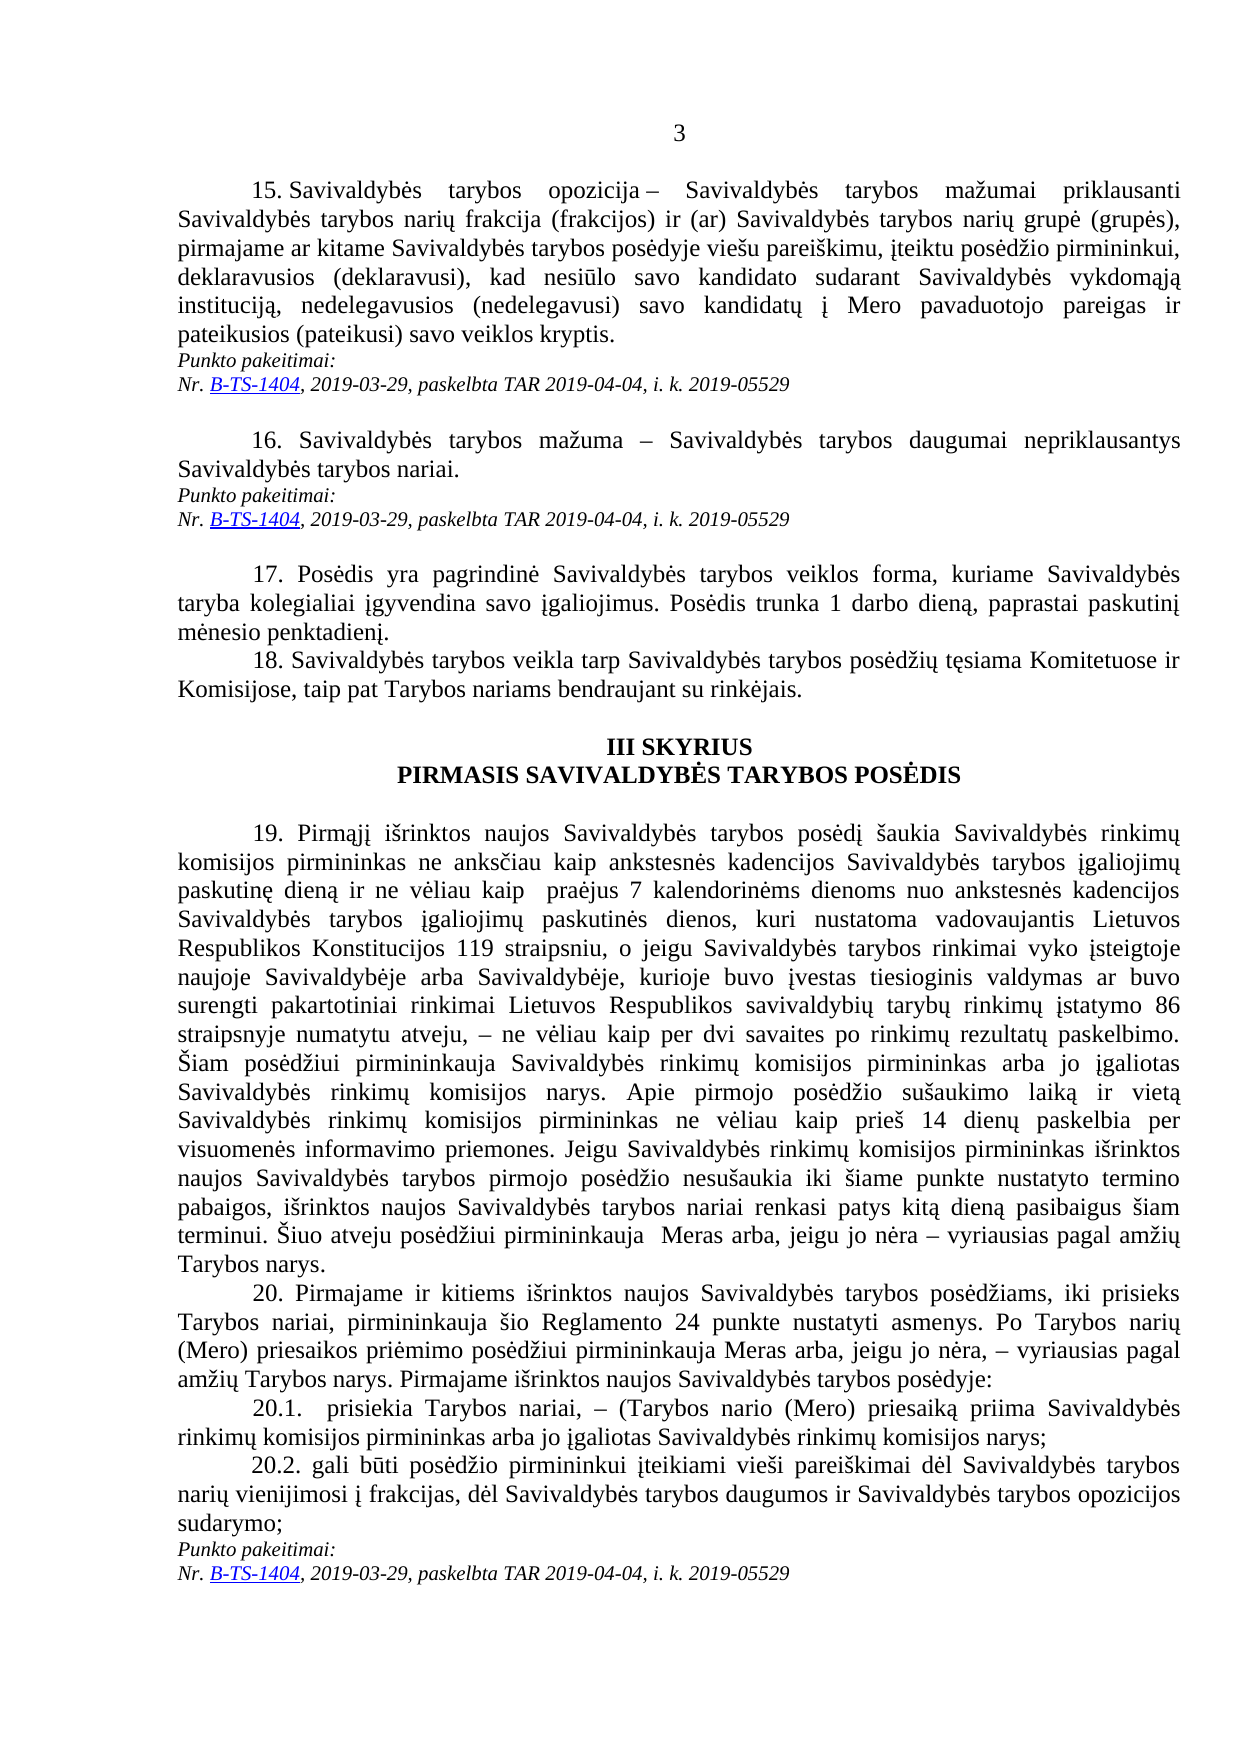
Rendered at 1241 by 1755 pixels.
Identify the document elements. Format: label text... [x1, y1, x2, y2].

text PIRMASIS SAVIVALDYBĖS TARYBOS POSĖDIS [177, 761, 1181, 789]
text Nr. B-TS-1404, 2019-03-29, paskelbta TAR 2019-04-04, i. k. 2019-05529 [177, 1561, 1181, 1585]
text 17. Posėdis yra pagrindinė Savivaldybės tarybos veiklos forma, kuriame Savivaldybės taryba kolegialiai įgyvendina savo įgaliojimus. Posėdis trunka 1 darbo dieną, paprastai paskutinį mėnesio penktadienį. [177, 559, 1181, 646]
text Punkto pakeitimai: [177, 482, 1181, 507]
text 20.2. gali būti posėdžio pirmininkui įteikiami vieši pareiškimai dėl Savivaldybės tarybos narių vienijimosi į frakcijas, dėl Savivaldybės tarybos daugumos ir Savivaldybės tarybos opozicijos sudarymo; [177, 1451, 1181, 1537]
text 20. Pirmajame ir kitiems išrinktos naujos Savivaldybės tarybos posėdžiams, iki prisieks Tarybos nariai, pirmininkauja šio Reglamento 24 punkte nustatyti asmenys. Po Tarybos narių (Mero) priesaikos priėmimo posėdžiui pirmininkauja Meras arba, jeigu jo nėra, – vyriausias pagal amžių Tarybos narys. Pirmajame išrinktos naujos Savivaldybės tarybos posėdyje: [177, 1278, 1181, 1393]
text Nr. B-TS-1404, 2019-03-29, paskelbta TAR 2019-04-04, i. k. 2019-05529 [177, 372, 1181, 396]
text 15. Savivaldybės tarybos opozicija – Savivaldybės tarybos mažumai priklausanti Savivaldybės tarybos narių frakcija (frakcijos) ir (ar) Savivaldybės tarybos narių grupė (grupės), pirmajame ar kitame Savivaldybės tarybos posėdyje viešu pareiškimu, įteiktu posėdžio pirmininkui, deklaravusios (deklaravusi), kad nesiūlo savo kandidato sudarant Savivaldybės vykdomąją instituciją, nedelegavusios (nedelegavusi) savo kandidatų į Mero pavaduotojo pareigas ir pateikusios (pateikusi) savo veiklos kryptis. [177, 176, 1181, 348]
text 20.1. prisiekia Tarybos nariai, – (Tarybos nario (Mero) priesaiką priima Savivaldybės rinkimų komisijos pirmininkas arba jo įgaliotas Savivaldybės rinkimų komisijos narys; [177, 1393, 1181, 1451]
text 18. Savivaldybės tarybos veikla tarp Savivaldybės tarybos posėdžių tęsiama Komitetuose ir Komisijose, taip pat Tarybos nariams bendraujant su rinkėjais. [177, 646, 1181, 703]
text 16. Savivaldybės tarybos mažuma – Savivaldybės tarybos daugumai nepriklausantys Savivaldybės tarybos nariai. [177, 425, 1181, 482]
text Nr. B-TS-1404, 2019-03-29, paskelbta TAR 2019-04-04, i. k. 2019-05529 [177, 507, 1181, 531]
text 19. Pirmąjį išrinktos naujos Savivaldybės tarybos posėdį šaukia Savivaldybės rinkimų komisijos pirmininkas ne anksčiau kaip ankstesnės kadencijos Savivaldybės tarybos įgaliojimų paskutinę dieną ir ne vėliau kaip praėjus 7 kalendorinėms dienoms nuo ankstesnės kadencijos Savivaldybės tarybos įgaliojimų paskutinės dienos, kuri nustatoma vadovaujantis Lietuvos Respublikos Konstitucijos 119 straipsniu, o jeigu Savivaldybės tarybos rinkimai vyko įsteigtoje naujoje Savivaldybėje arba Savivaldybėje, kurioje buvo įvestas tiesioginis valdymas ar buvo surengti pakartotiniai rinkimai Lietuvos Respublikos savivaldybių tarybų rinkimų įstatymo 86 straipsnyje numatytu atveju, – ne vėliau kaip per dvi savaites po rinkimų rezultatų paskelbimo. Šiam posėdžiui pirmininkauja Savivaldybės rinkimų komisijos pirmininkas arba jo įgaliotas Savivaldybės rinkimų komisijos narys. Apie pirmojo posėdžio sušaukimo laiką ir vietą Savivaldybės rinkimų komisijos pirmininkas ne vėliau kaip prieš 14 dienų paskelbia per visuomenės informavimo priemones. Jeigu Savivaldybės rinkimų komisijos pirmininkas išrinktos naujos Savivaldybės tarybos pirmojo posėdžio nesušaukia iki šiame punkte nustatyto termino pabaigos, išrinktos naujos Savivaldybės tarybos nariai renkasi patys kitą dieną pasibaigus šiam terminui. Šiuo atveju posėdžiui pirmininkauja Meras arba, jeigu jo nėra – vyriausias pagal amžių Tarybos narys. [177, 818, 1181, 1278]
text Punkto pakeitimai: [177, 348, 1181, 372]
text III SKYRIUS [177, 732, 1181, 761]
text Punkto pakeitimai: [177, 1537, 1181, 1561]
